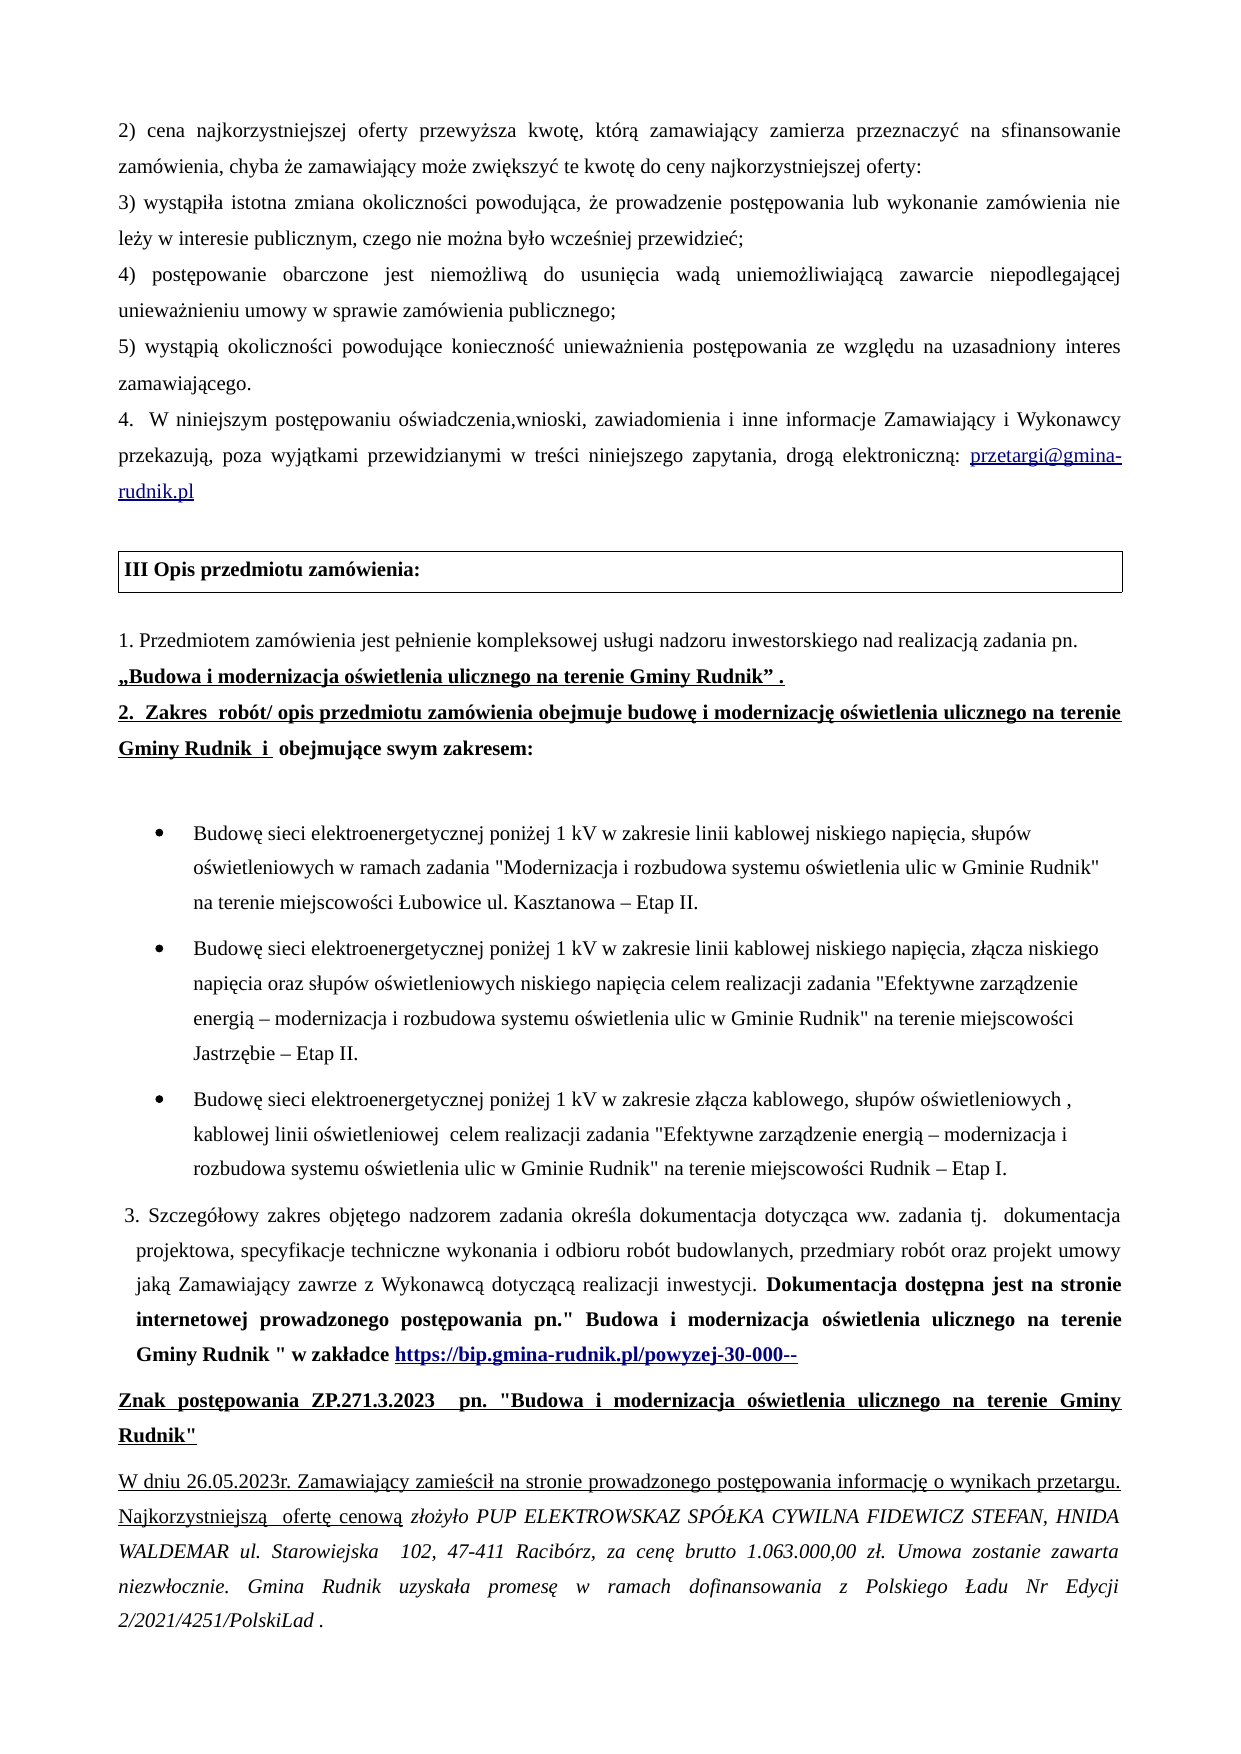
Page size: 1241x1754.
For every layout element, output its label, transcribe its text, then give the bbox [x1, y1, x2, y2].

text 2) cena najkorzystniejszej oferty przewyższa kwotę, którą zamawiający zamierza przeznaczyć na sfinansowanie zamówienia, chyba że zamawiający może zwiększyć te kwotę do ceny najkorzystniejszej oferty: [118, 118, 1122, 178]
list Znak postępowania ZP.271.3.2023 pn. "Budowa i modernizacja oświetlenia ulicznego na terenie Gminy [118, 1380, 1122, 1409]
list Budowę sieci elektroenergetycznej poniżej 1 kV w zakresie linii kablowej niskiego napięcia, złącza niskiego napięcia oraz słupów oświetleniowych niskiego napięcia celem realizacji zadania "Efektywne zarządzenie energią – modernizacja i rozbudowa systemu oświetlenia ulic w Gminie Rudnik" na terenie miejscowości Jastrzębie – Etap II. [156, 928, 1122, 1067]
text 4) postępowanie obarczone jest niemożliwą do usunięcia wadą uniemożliwiającą zawarcie niepodlegającej unieważnieniu umowy w sprawie zamówienia publicznego; [118, 262, 1122, 322]
text 2. Zakres robót/ opis przedmiotu zamówienia obejmuje budowę i modernizację oświetlenia ulicznego na terenie [118, 700, 1122, 721]
list W dniu 26.05.2023r. Zamawiający zamieścił na stronie prowadzonego postępowania informację o wynikach przetargu. Najkorzystniejszą ofertę cenową złożyło PUP ELEKTROWSKAZ SPÓŁKA CYWILNA FIDEWICZ STEFAN, HNIDA WALDEMAR ul. Starowiejska 102, 47-411 Racibórz, za cenę brutto 1.063.000,00 zł. Umowa zostanie zawarta niezwłocznie. Gmina Rudnik uzyskała promesę w ramach dofinansowania z Polskiego Ładu Nr Edycji 2/2021/4251/PolskiLad . [118, 1461, 1122, 1635]
list Budowę sieci elektroenergetycznej poniżej 1 kV w zakresie złącza kablowego, słupów oświetleniowych , kablowej linii oświetleniowej celem realizacji zadania "Efektywne zarządzenie energią – modernizacja i rozbudowa systemu oświetlenia ulic w Gminie Rudnik" na terenie miejscowości Rudnik – Etap I. [156, 1079, 1122, 1183]
text 4. W niniejszym postępowaniu oświadczenia,wnioski, zawiadomienia i inne informacje Zamawiający i Wykonawcy przekazują, poza wyjątkami przewidzianymi w treści niniejszego zapytania, drogą elektroniczną: przetargi@gmina-rudnik.pl [118, 406, 1122, 503]
text Gminy Rudnik i obejmujące swym zakresem: [118, 722, 1122, 760]
list Budowę sieci elektroenergetycznej poniżej 1 kV w zakresie linii kablowej niskiego napięcia, słupów oświetleniowych w ramach zadania "Modernizacja i rozbudowa systemu oświetlenia ulic w Gminie Rudnik" na terenie miejscowości Łubowice ul. Kasztanowa – Etap II. [156, 812, 1122, 916]
table_header III Opis przedmiotu zamówienia: [119, 552, 1122, 592]
list Rudnik" [118, 1410, 1122, 1449]
text „Budowa i modernizacja oświetlenia ulicznego na terenie Gminy Rudnik” . [118, 664, 1122, 688]
list 3. Szczegółowy zakres objętego nadzorem zadania określa dokumentacja dotycząca ww. zadania tj. dokumentacja projektowa, specyfikacje techniczne wykonania i odbioru robót budowlanych, przedmiary robót oraz projekt umowy jaką Zamawiający zawrze z Wykonawcą dotyczącą realizacji inwestycji. Dokumentacja dostępna jest na stronie internetowej prowadzonego postępowania pn." Budowa i modernizacja oświetlenia ulicznego na terenie Gminy Rudnik " w zakładce https://bip.gmina-rudnik.pl/powyzej-30-000-- [124, 1195, 1122, 1368]
text 5) wystąpią okoliczności powodujące konieczność unieważnienia postępowania ze względu na uzasadniony interes zamawiającego. [118, 334, 1122, 394]
text 1. Przedmiotem zamówienia jest pełnienie kompleksowej usługi nadzoru inwestorskiego nad realizacją zadania pn. [118, 628, 1122, 652]
text 3) wystąpiła istotna zmiana okoliczności powodująca, że prowadzenie postępowania lub wykonanie zamówienia nie leży w interesie publicznym, czego nie można było wcześniej przewidzieć; [118, 190, 1122, 250]
